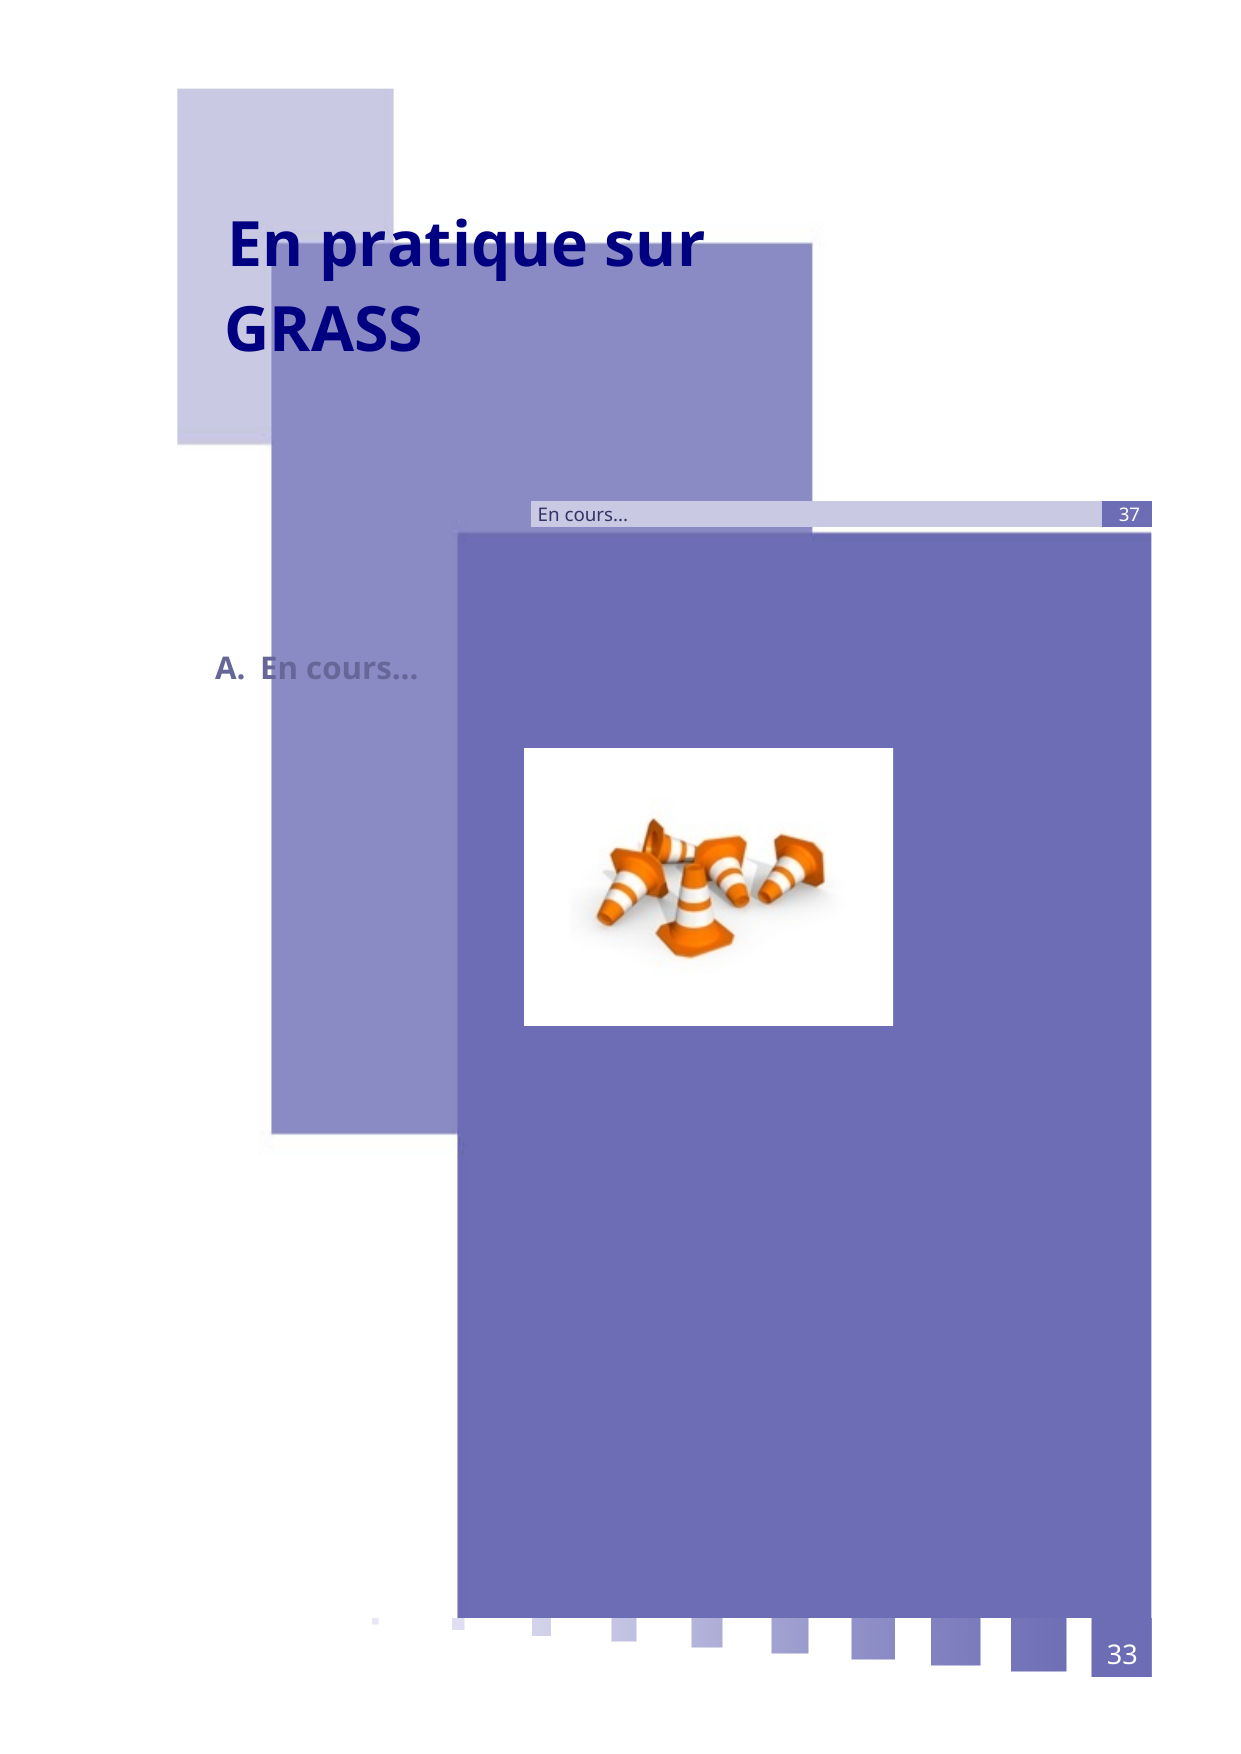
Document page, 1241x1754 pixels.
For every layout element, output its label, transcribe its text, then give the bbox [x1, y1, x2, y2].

title VI - En pratique sur GRASS [224, 199, 868, 369]
picture [177, 88, 1152, 1677]
text VI [951, 227, 1152, 308]
title En cours... 37 [537, 501, 1140, 527]
title En cours... [207, 646, 1152, 689]
